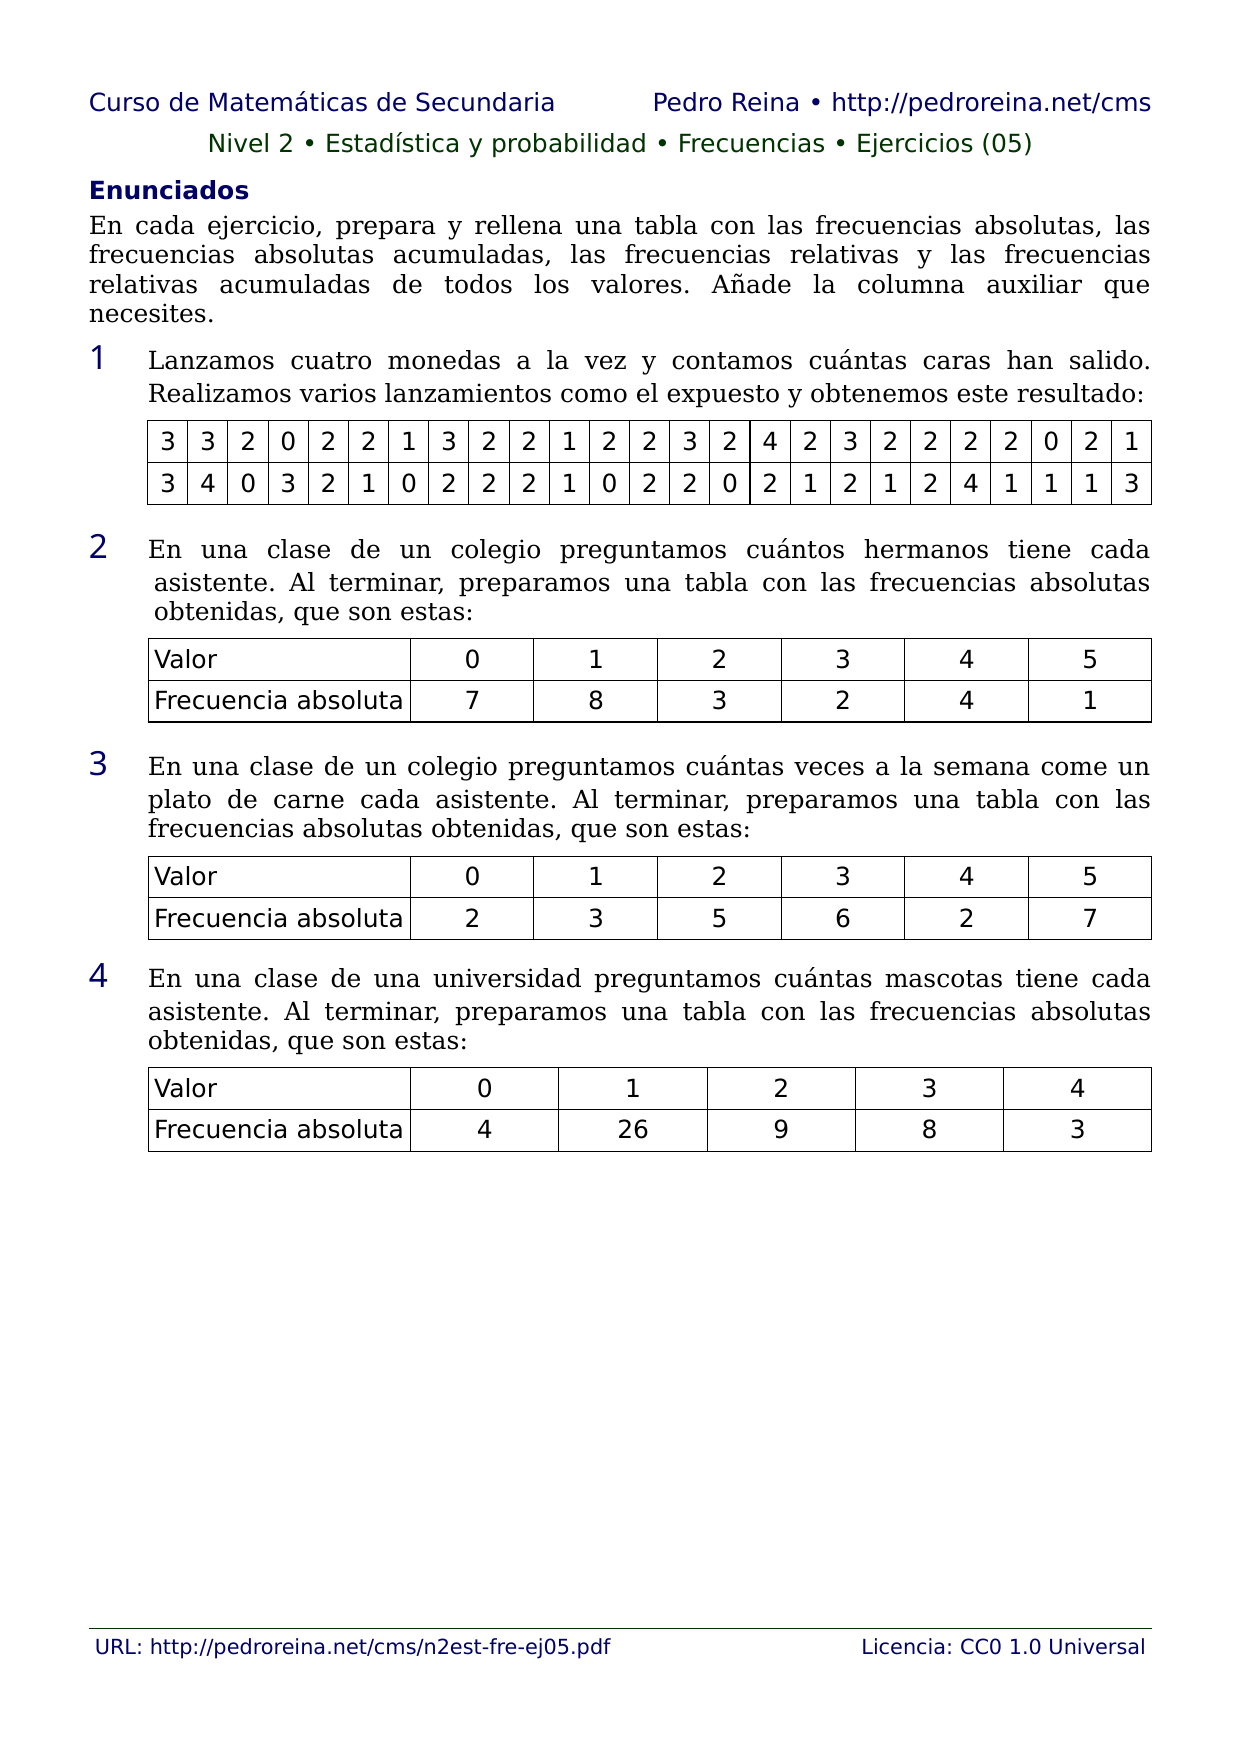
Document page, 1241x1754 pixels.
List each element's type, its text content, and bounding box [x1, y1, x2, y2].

table_header 2 [708, 1068, 855, 1109]
table_header 2 [469, 421, 509, 462]
table_header 2 [951, 421, 990, 462]
table_cell 1 [991, 463, 1031, 504]
table_cell 2 [469, 463, 509, 504]
table_header 1 [534, 639, 657, 680]
table_header 4 [905, 639, 1028, 680]
table_cell 8 [534, 681, 657, 721]
list Lanzamos cuatro monedas a la vez y contamos cuántas caras han salido. Realizamos varios lanzamientos como el expuesto y obtenemos este resultado: [88, 334, 1152, 409]
table_cell 2 [670, 463, 709, 504]
table_cell 3 [534, 898, 657, 939]
table_header 0 [411, 639, 533, 680]
table_header 1 [534, 857, 657, 897]
table_header 0 [411, 857, 533, 897]
table_header 4 [1004, 1068, 1151, 1109]
table_header Valor [149, 639, 410, 680]
table_header Valor [149, 857, 410, 897]
table_cell 2 [905, 898, 1028, 939]
table_header 3 [429, 421, 468, 462]
table_header 2 [991, 421, 1031, 462]
table_header 2 [658, 857, 781, 897]
table_cell 2 [782, 681, 904, 721]
table_cell 0 [710, 463, 749, 504]
table_cell 0 [590, 463, 629, 504]
table_cell 3 [1112, 463, 1151, 504]
table_header 1 [1112, 421, 1151, 462]
table_header 1 [559, 1068, 707, 1109]
table_header 2 [791, 421, 830, 462]
table_cell 1 [550, 463, 589, 504]
table_cell 8 [856, 1110, 1003, 1151]
table_header 2 [309, 421, 348, 462]
table_header 3 [856, 1068, 1003, 1109]
table_cell 9 [708, 1110, 855, 1151]
table_cell 7 [411, 681, 533, 721]
table_cell 3 [269, 463, 308, 504]
table_cell 5 [658, 898, 781, 939]
table_cell 2 [751, 463, 790, 504]
table_cell 2 [911, 463, 950, 504]
table_cell Frecuencia absoluta [149, 1110, 410, 1151]
table_header 3 [188, 421, 227, 462]
text Nivel 2 • Estadística y probabilidad • Frecuencias • Ejercicios (05) [88, 129, 1152, 159]
table_cell 2 [309, 463, 348, 504]
table_cell 7 [1029, 898, 1151, 939]
list En una clase de un colegio preguntamos cuántos hermanos tiene cada asistente. Al terminar, preparamos una tabla con las frecuencias absolutas obtenidas, que son estas: [88, 522, 1152, 626]
table_header 2 [871, 421, 910, 462]
table_cell 0 [389, 463, 428, 504]
table_cell 2 [429, 463, 468, 504]
table_cell 3 [1004, 1110, 1151, 1151]
text Enunciados [88, 176, 1152, 206]
table_cell 1 [1072, 463, 1111, 504]
table_header 3 [670, 421, 709, 462]
table_cell 3 [148, 463, 187, 504]
table_header 5 [1029, 857, 1151, 897]
table_cell 3 [658, 681, 781, 721]
table_header 1 [550, 421, 589, 462]
table_cell 4 [951, 463, 990, 504]
table_header 2 [710, 421, 749, 462]
table_header 2 [228, 421, 268, 462]
list En una clase de una universidad preguntamos cuántas mascotas tiene cada asistente. Al terminar, preparamos una tabla con las frecuencias absolutas obtenidas, que son estas: [88, 952, 1152, 1056]
table_header 2 [510, 421, 549, 462]
table_cell 1 [1032, 463, 1071, 504]
table_header 3 [782, 639, 904, 680]
table_header 1 [389, 421, 428, 462]
table_cell 2 [411, 898, 533, 939]
table_cell Frecuencia absoluta [149, 898, 410, 939]
table_header 3 [831, 421, 870, 462]
table_cell 1 [791, 463, 830, 504]
table_cell 6 [782, 898, 904, 939]
table_cell 0 [228, 463, 268, 504]
table_cell 2 [831, 463, 870, 504]
table_cell 1 [1029, 681, 1151, 721]
table_header 2 [1072, 421, 1111, 462]
table_cell 4 [411, 1110, 558, 1151]
table_cell 26 [559, 1110, 707, 1151]
table_cell Frecuencia absoluta [149, 681, 410, 721]
table_header 2 [349, 421, 388, 462]
table_cell 4 [905, 681, 1028, 721]
table_header 2 [658, 639, 781, 680]
table_header 0 [269, 421, 308, 462]
list En una clase de un colegio preguntamos cuántas veces a la semana come un plato de carne cada asistente. Al terminar, preparamos una tabla con las frecuencias absolutas obtenidas, que son estas: [88, 740, 1152, 844]
table_header 2 [911, 421, 950, 462]
table_header 0 [1032, 421, 1071, 462]
table_header 4 [905, 857, 1028, 897]
table_cell 2 [510, 463, 549, 504]
text Curso de Matemáticas de Secundaria Pedro Reina • http://pedroreina.net/cms [88, 88, 1152, 118]
table_cell 1 [871, 463, 910, 504]
table_header 3 [782, 857, 904, 897]
table_cell 2 [630, 463, 669, 504]
table_header 0 [411, 1068, 558, 1109]
table_header 3 [148, 421, 187, 462]
table_cell 4 [188, 463, 227, 504]
table_header Valor [149, 1068, 410, 1109]
table_cell 1 [349, 463, 388, 504]
table_header 5 [1029, 639, 1151, 680]
table_header 4 [751, 421, 790, 462]
table_header 2 [630, 421, 669, 462]
table_header 2 [590, 421, 629, 462]
text En cada ejercicio, prepara y rellena una tabla con las frecuencias absolutas, las frecuencias absolutas acumuladas, las frecuencias relativas y las frecuencias relativas acumuladas de todos los valores. Añade la columna auxiliar que necesites. [88, 211, 1152, 328]
